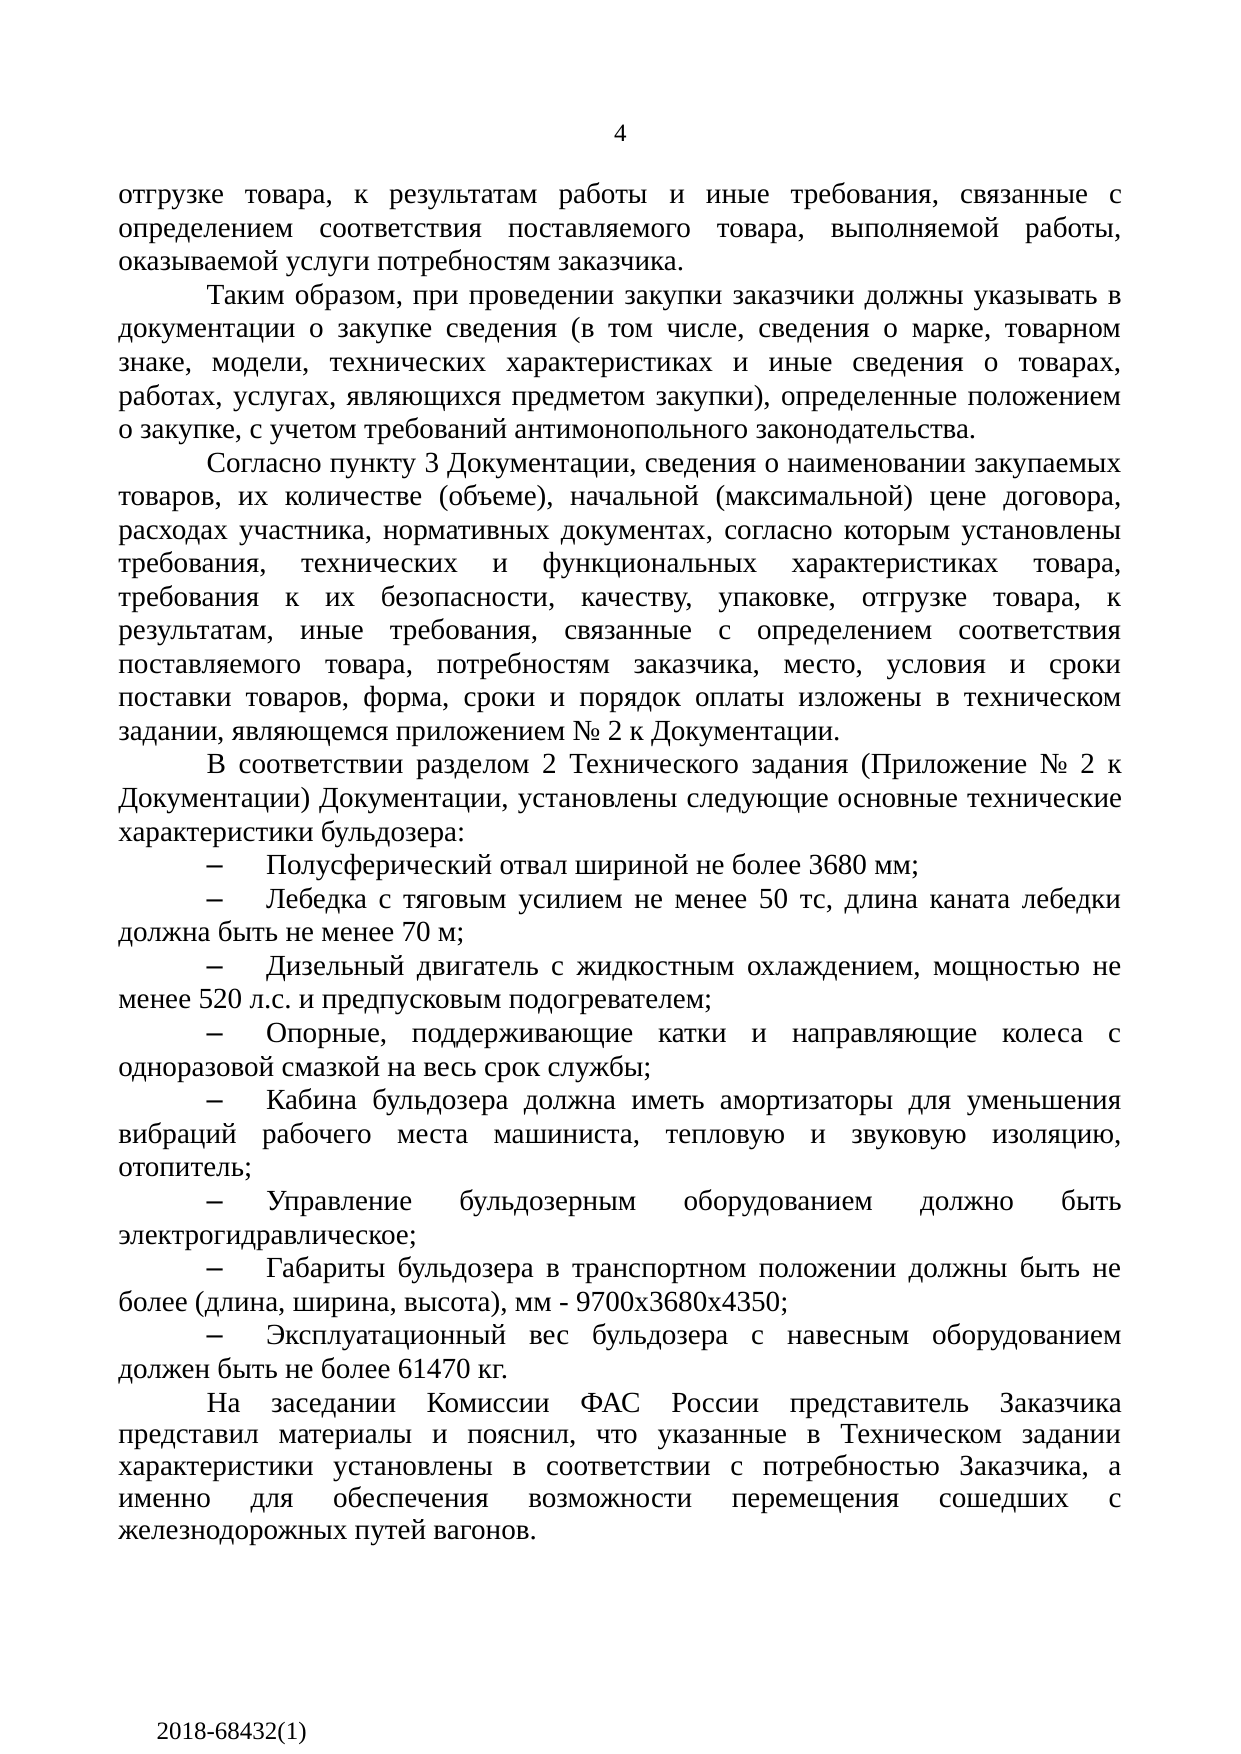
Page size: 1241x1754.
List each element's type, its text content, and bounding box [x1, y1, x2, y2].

text Согласно пункту 3 Документации, сведения о наименовании закупаемых товаров, их количестве (объеме), начальной (максимальной) цене договора, расходах участника, нормативных документах, согласно которым установлены требования, технических и функциональных характеристиках товара, требования к их безопасности, качеству, упаковке, отгрузке товара, к результатам, иные требования, связанные с определением соответствия поставляемого товара, потребностям заказчика, место, условия и сроки поставки товаров, форма, сроки и порядок оплаты изложены в техническом задании, являющемся приложением № 2 к Документации. [118, 445, 1122, 747]
list Дизельный двигатель с жидкостным охлаждением, мощностью не менее 520 л.с. и предпусковым подогревателем; [118, 948, 1122, 1015]
list Полусферический отвал шириной не более 3680 мм; [118, 847, 1122, 881]
list Управление бульдозерным оборудованием должно быть электрогидравлическое; [118, 1183, 1122, 1250]
text На заседании Комиссии ФАС России представитель Заказчика представил материалы и пояснил, что указанные в Техническом задании характеристики установлены в соответствии с потребностью Заказчика, а именно для обеспечения возможности перемещения сошедших с железнодорожных путей вагонов. [118, 1385, 1122, 1546]
text Таким образом, при проведении закупки заказчики должны указывать в документации о закупке сведения (в том числе, сведения о марке, товарном знаке, модели, технических характеристиках и иные сведения о товарах, работах, услугах, являющихся предметом закупки), определенные положением о закупке, с учетом требований антимонопольного законодательства. [118, 277, 1122, 445]
list Эксплуатационный вес бульдозера с навесным оборудованием должен быть не более 61470 кг. [118, 1317, 1122, 1385]
list Лебедка с тяговым усилием не менее 50 тс, длина каната лебедки должна быть не менее 70 м; [118, 881, 1122, 948]
list Габариты бульдозера в транспортном положении должны быть не более (длина, ширина, высота), мм - 9700x3680x4350; [118, 1250, 1122, 1317]
text В соответствии разделом 2 Технического задания (Приложение № 2 к Документации) Документации, установлены следующие основные технические характеристики бульдозера: [118, 747, 1122, 847]
list Кабина бульдозера должна иметь амортизаторы для уменьшения вибраций рабочего места машиниста, тепловую и звуковую изоляцию, отопитель; [118, 1082, 1122, 1183]
list Опорные, поддерживающие катки и направляющие колеса с одноразовой смазкой на весь срок службы; [118, 1015, 1122, 1082]
text отгрузке товара, к результатам работы и иные требования, связанные с определением соответствия поставляемого товара, выполняемой работы, оказываемой услуги потребностям заказчика. [118, 176, 1122, 277]
